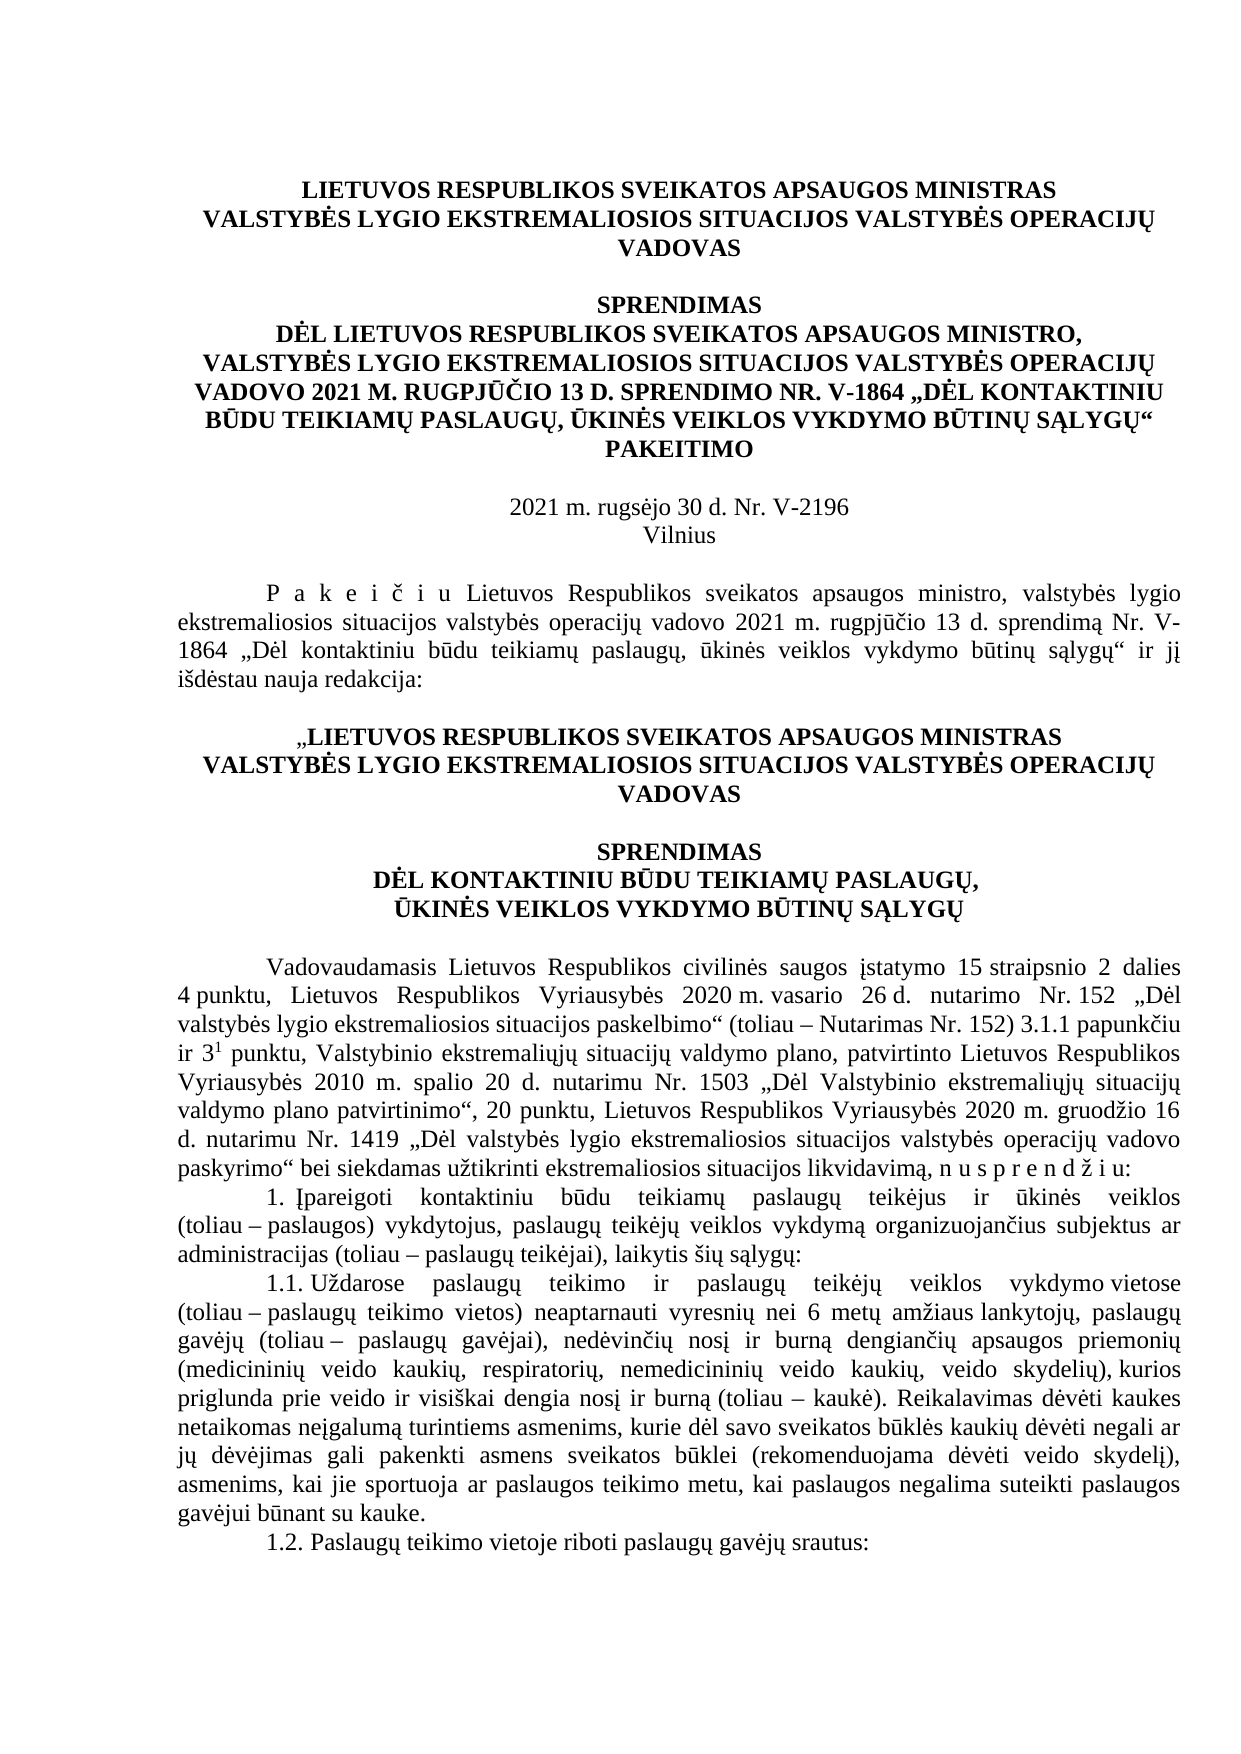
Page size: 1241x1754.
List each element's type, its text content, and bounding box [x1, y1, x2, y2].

text P a k e i č i u Lietuvos Respublikos sveikatos apsaugos ministro, valstybės lygio ekstremaliosios situacijos valstybės operacijų vadovo 2021 m. rugpjūčio 13 d. sprendimą Nr. V-1864 „Dėl kontaktiniu būdu teikiamų paslaugų, ūkinės veiklos vykdymo būtinų sąlygų“ ir jį išdėstau nauja redakcija: [177, 578, 1181, 693]
text 1.1. Uždarose paslaugų teikimo ir paslaugų teikėjų veiklos vykdymo vietose (toliau – paslaugų teikimo vietos) neaptarnauti vyresnių nei 6 metų amžiaus lankytojų, paslaugų gavėjų (toliau – paslaugų gavėjai), nedėvinčių nosį ir burną dengiančių apsaugos priemonių (medicininių veido kaukių, respiratorių, nemedicininių veido kaukių, veido skydelių), kurios priglunda prie veido ir visiškai dengia nosį ir burną (toliau – kaukė). Reikalavimas dėvėti kaukes netaikomas neįgalumą turintiems asmenims, kurie dėl savo sveikatos būklės kaukių dėvėti negali ar jų dėvėjimas gali pakenkti asmens sveikatos būklei (rekomenduojama dėvėti veido skydelį), asmenims, kai jie sportuoja ar paslaugos teikimo metu, kai paslaugos negalima suteikti paslaugos gavėjui būnant su kauke. [177, 1268, 1181, 1527]
text VALSTYBĖS LYGIO EKSTREMALIOSIOS SITUACIJOS VALSTYBĖS OPERACIJŲ VADOVAS [177, 751, 1181, 808]
text „LIETUVOS RESPUBLIKOS SVEIKATOS APSAUGOS MINISTRAS [177, 722, 1181, 751]
text 1. Įpareigoti kontaktiniu būdu teikiamų paslaugų teikėjus ir ūkinės veiklos (toliau – paslaugos) vykdytojus, paslaugų teikėjų veiklos vykdymą organizuojančius subjektus ar administracijas (toliau – paslaugų teikėjai), laikytis šių sąlygų: [177, 1182, 1181, 1268]
text SPRENDIMAS [177, 837, 1181, 866]
text VALSTYBĖS LYGIO EKSTREMALIOSIOS SITUACIJOS VALSTYBĖS OPERACIJŲ VADOVAS [177, 204, 1181, 262]
text Vilnius [177, 521, 1181, 549]
text Vadovaudamasis Lietuvos Respublikos civilinės saugos įstatymo 15 straipsnio 2 dalies 4 punktu, Lietuvos Respublikos Vyriausybės 2020 m. vasario 26 d. nutarimo Nr. 152 „Dėl valstybės lygio ekstremaliosios situacijos paskelbimo“ (toliau – Nutarimas Nr. 152) 3.1.1 papunkčiu ir 31 punktu, Valstybinio ekstremaliųjų situacijų valdymo plano, patvirtinto Lietuvos Respublikos Vyriausybės 2010 m. spalio 20 d. nutarimu Nr. 1503 „Dėl Valstybinio ekstremaliųjų situacijų valdymo plano patvirtinimo“, 20 punktu, Lietuvos Respublikos Vyriausybės 2020 m. gruodžio 16 d. nutarimu Nr. 1419 „Dėl valstybės lygio ekstremaliosios situacijos valstybės operacijų vadovo paskyrimo“ bei siekdamas užtikrinti ekstremaliosios situacijos likvidavimą, n u s p r e n d ž i u: [177, 952, 1181, 1182]
text ŪKINĖS VEIKLOS VYKDYMO BŪTINŲ SĄLYGŲ [177, 894, 1181, 923]
text VALSTYBĖS LYGIO EKSTREMALIOSIOS SITUACIJOS VALSTYBĖS OPERACIJŲ VADOVO 2021 M. RUGPJŪČIO 13 D. SPRENDIMO NR. V-1864 „DĖL KONTAKTINIU BŪDU TEIKIAMŲ PASLAUGŲ, ŪKINĖS VEIKLOS VYKDYMO BŪTINŲ SĄLYGŲ“ PAKEITIMO [177, 348, 1181, 463]
text 1.2. Paslaugų teikimo vietoje riboti paslaugų gavėjų srautus: [177, 1527, 1181, 1556]
text DĖL KONTAKTINIU BŪDU TEIKIAMŲ PASLAUGŲ, [177, 866, 1181, 894]
text LIETUVOS RESPUBLIKOS SVEIKATOS APSAUGOS MINISTRAS [177, 176, 1181, 204]
text DĖL LIETUVOS RESPUBLIKOS SVEIKATOS APSAUGOS MINISTRO, [177, 319, 1181, 348]
text SPRENDIMAS [177, 291, 1181, 319]
text 2021 m. rugsėjo 30 d. Nr. V-2196 [177, 492, 1181, 521]
